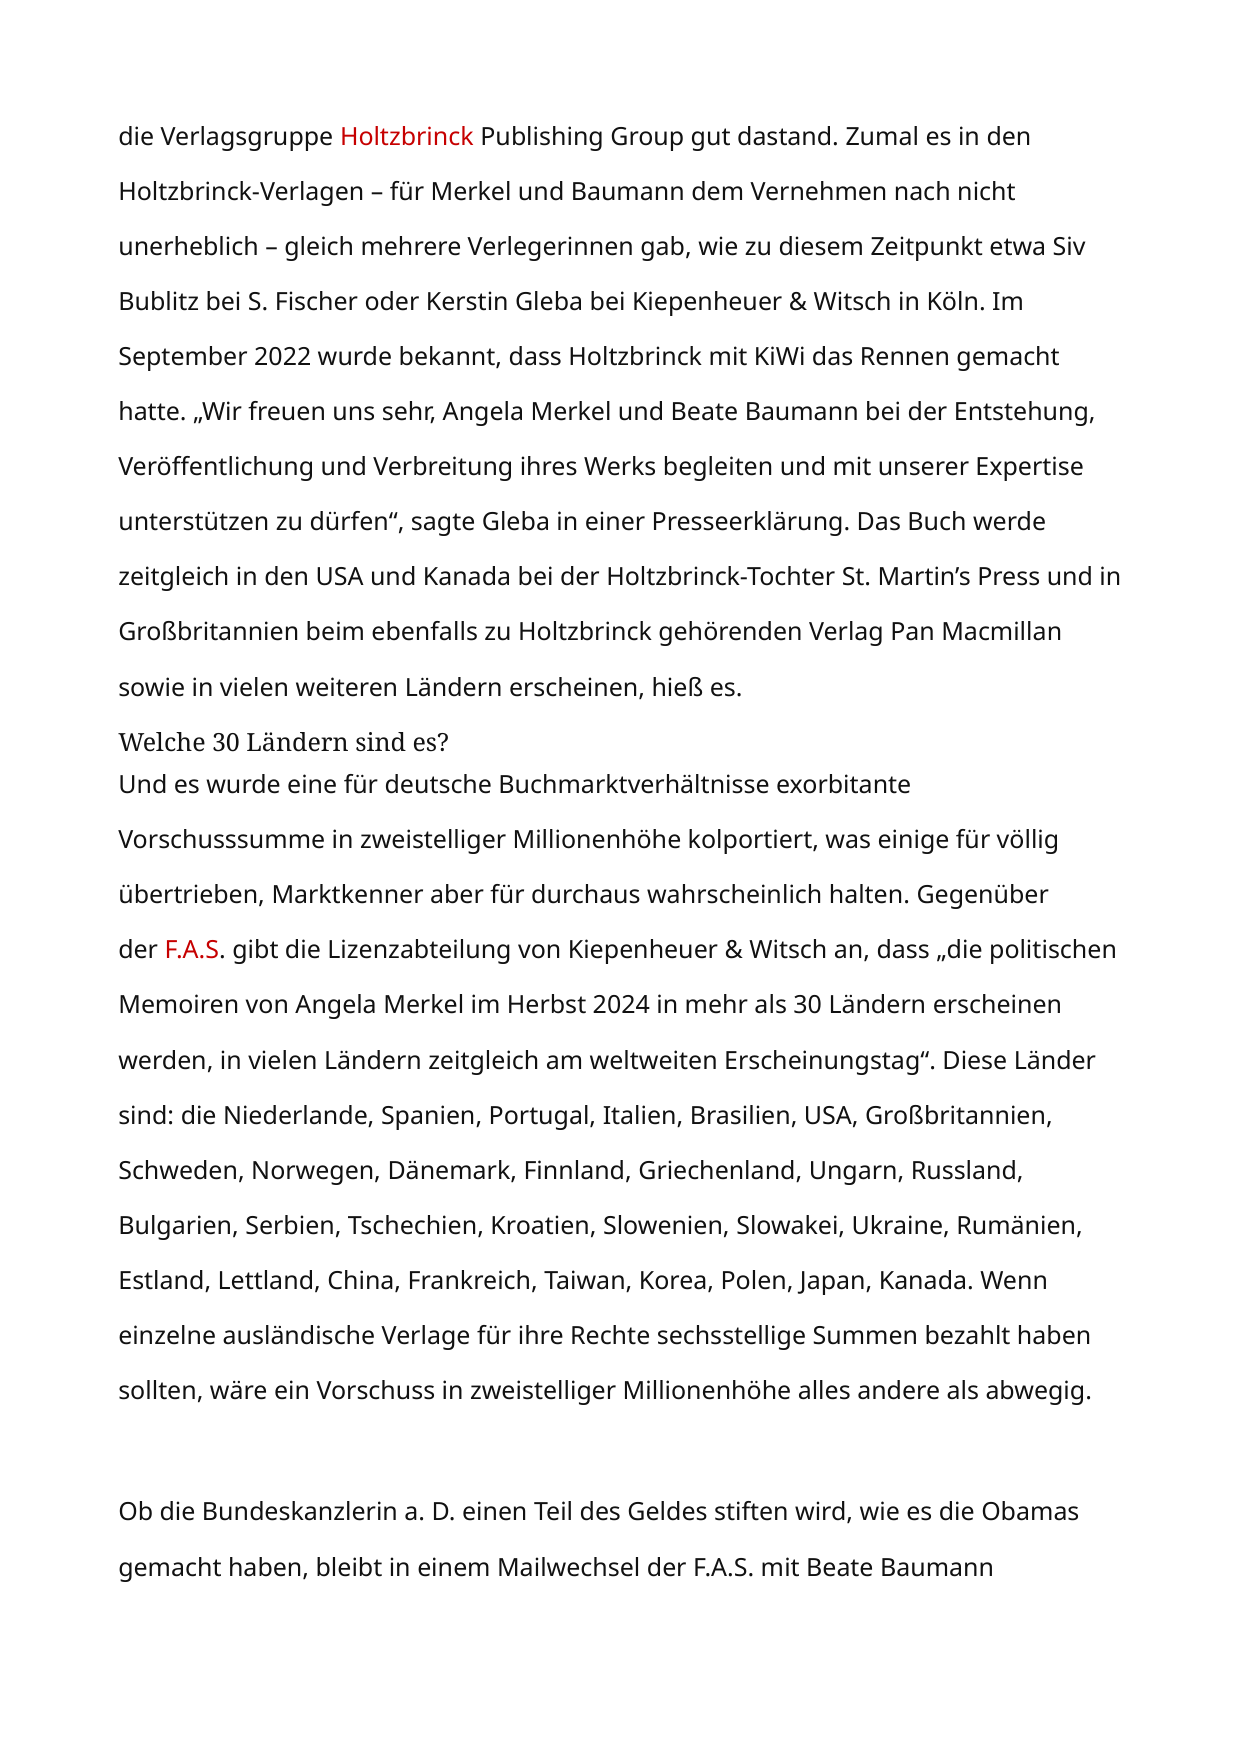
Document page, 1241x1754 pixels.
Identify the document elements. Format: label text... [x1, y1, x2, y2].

subtitle Welche 30 Ländern sind es? [118, 724, 1122, 758]
text Und es wurde eine für deutsche Buchmarktverhältnisse exorbitante Vorschusssumme in zweistelliger Millionenhöhe kolportiert, was einige für völlig übertrieben, Marktkenner aber für durchaus wahrscheinlich halten. Gegenüber der F.A.S. gibt die Lizenzabteilung von Kiepenheuer & Witsch an, dass „die politischen Memoiren von Angela Merkel im Herbst 2024 in mehr als 30 Ländern erscheinen werden, in vielen Ländern zeitgleich am weltweiten Erscheinungstag“. Diese Länder sind: die Niederlande, Spanien, Portugal, Italien, Brasilien, USA, Großbritannien, Schweden, Norwegen, Dänemark, Finnland, Griechenland, Ungarn, Russland, Bulgarien, Serbien, Tschechien, Kroatien, Slowenien, Slowakei, Ukraine, Rumänien, Estland, Lettland, China, Frankreich, Taiwan, Korea, Polen, Japan, Kanada. Wenn einzelne ausländische Verlage für ihre Rechte sechsstellige Summen bezahlt haben sollten, wäre ein Vorschuss in zweistelliger Millionenhöhe alles andere als abwegig. [118, 767, 1122, 1407]
text die Verlagsgruppe Holtzbrinck Publishing Group gut dastand. Zumal es in den Holtzbrinck-Verlagen – für Merkel und Baumann dem Vernehmen nach nicht unerheblich – gleich mehrere Verlegerinnen gab, wie zu diesem Zeitpunkt etwa Siv Bublitz bei S. Fischer oder Kerstin Gleba bei Kiepenheuer & Witsch in Köln. Im September 2022 wurde bekannt, dass Holtzbrinck mit KiWi das Rennen gemacht hatte. „Wir freuen uns sehr, Angela Merkel und Beate Baumann bei der Entstehung, Veröffentlichung und Verbreitung ihres Werks begleiten und mit unserer Expertise unterstützen zu dürfen“, sagte Gleba in einer Presseerklärung. Das Buch werde zeitgleich in den USA und Kanada bei der Holtzbrinck-Tochter St. Martin’s Press und in Großbritannien beim ebenfalls zu Holtzbrinck gehörenden Verlag Pan Macmillan sowie in vielen weiteren Ländern erscheinen, hieß es. [118, 118, 1122, 703]
text Ob die Bundeskanzlerin a. D. einen Teil des Geldes stiften wird, wie es die Obamas gemacht haben, bleibt in einem Mailwechsel der F.A.S. mit Beate Baumann [118, 1494, 1122, 1583]
